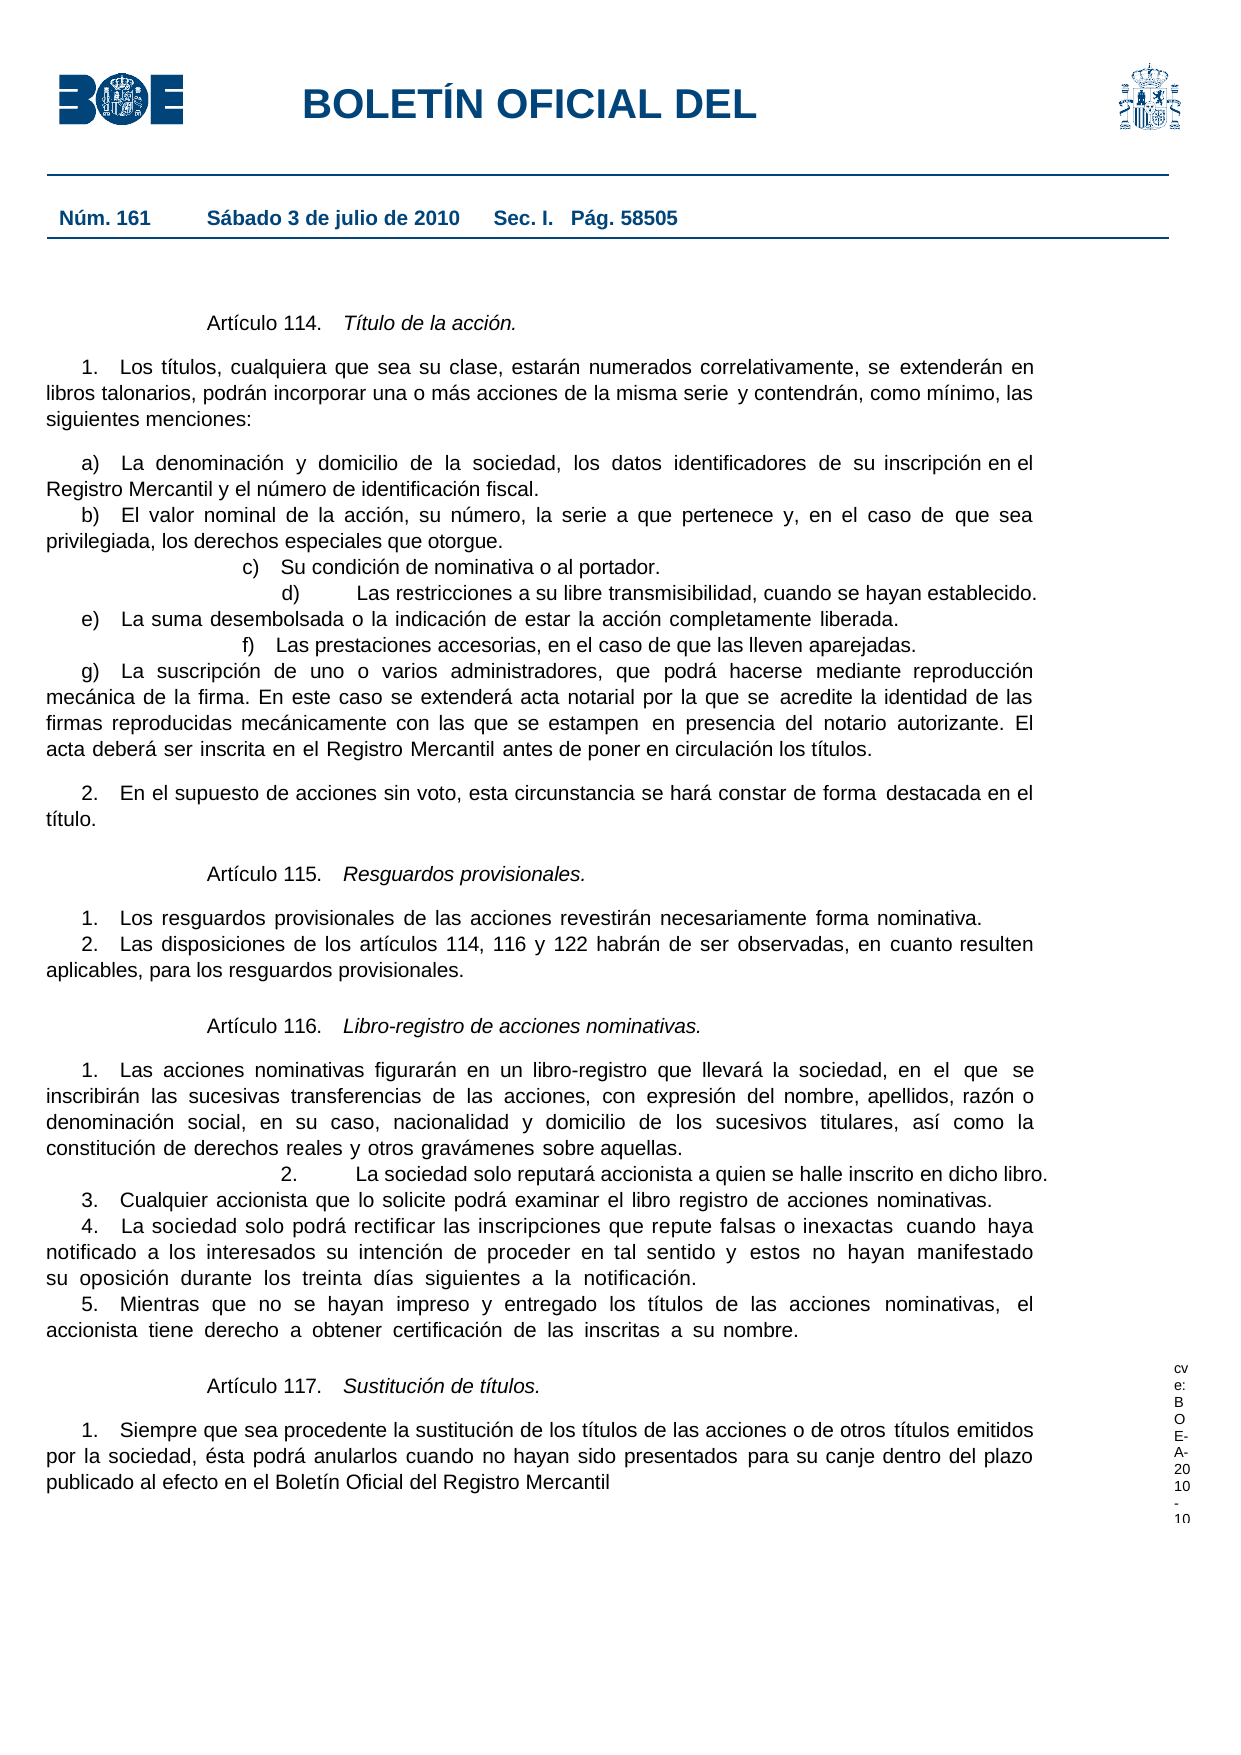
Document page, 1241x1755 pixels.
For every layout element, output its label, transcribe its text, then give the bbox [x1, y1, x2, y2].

text Artículo 114. Título de la acción. [207, 311, 1195, 335]
list La suma desembolsada o la indicación de estar la acción completamente liberada. [46, 607, 1034, 631]
list El valor nominal de la acción, su número, la serie a que pertenece y, en el caso de que sea privilegiada, los derechos especiales que otorgue. [46, 503, 1034, 553]
text Artículo 115. Resguardos provisionales. [207, 862, 1195, 886]
list Las prestaciones accesorias, en el caso de que las lleven aparejadas. [242, 633, 1195, 657]
list La suscripción de uno o varios administradores, que podrá hacerse mediante reproducción mecánica de la firma. En este caso se extenderá acta notarial por la que se acredite la identidad de las firmas reproducidas mecánicamente con las que se estampen en presencia del notario autorizante. El acta deberá ser inscrita en el Registro Mercantil antes de poner en circulación los títulos. [46, 659, 1034, 761]
list Su condición de nominativa o al portador. [242, 554, 1195, 578]
list La sociedad solo reputará accionista a quien se halle inscrito en dicho libro. [280, 1162, 1195, 1186]
list Cualquier accionista que lo solicite podrá examinar el libro registro de acciones nominativas. [46, 1188, 1034, 1212]
list Los títulos, cualquiera que sea su clase, estarán numerados correlativamente, se extenderán en libros talonarios, podrán incorporar una o más acciones de la misma serie y contendrán, como mínimo, las siguientes menciones: [46, 355, 1034, 431]
text Artículo 116. Libro-registro de acciones nominativas. [207, 1013, 1195, 1038]
list Mientras que no se hayan impreso y entregado los títulos de las acciones nominativas, el accionista tiene derecho a obtener certificación de las inscritas a su nombre. [46, 1292, 1034, 1342]
subtitle Núm. 161 Sábado 3 de julio de 2010 Sec. I. Pág. 58505 [59, 205, 1195, 229]
list Los resguardos provisionales de las acciones revestirán necesariamente forma nominativa. [46, 906, 1034, 930]
list En el supuesto de acciones sin voto, esta circunstancia se hará constar de forma destacada en el título. [46, 781, 1034, 831]
list La sociedad solo podrá rectificar las inscripciones que repute falsas o inexactas cuando haya notificado a los interesados su intención de proceder en tal sentido y estos no hayan manifestado su oposición durante los treinta días siguientes a la notificación. [46, 1214, 1034, 1290]
text cve: BOE-A-2010-10544 [1174, 1360, 1191, 1523]
list Siempre que sea procedente la sustitución de los títulos de las acciones o de otros títulos emitidos por la sociedad, ésta podrá anularlos cuando no hayan sido presentados para su canje dentro del plazo publicado al efecto en el Boletín Oficial del Registro Mercantil [46, 1417, 1034, 1493]
list La denominación y domicilio de la sociedad, los datos identificadores de su inscripción en el Registro Mercantil y el número de identificación fiscal. [46, 451, 1034, 501]
list Las acciones nominativas figurarán en un libro-registro que llevará la sociedad, en el que se inscribirán las sucesivas transferencias de las acciones, con expresión del nombre, apellidos, razón o denominación social, en su caso, nacionalidad y domicilio de los sucesivos titulares, así como la constitución de derechos reales y otros gravámenes sobre aquellas. [46, 1057, 1034, 1160]
list Las restricciones a su libre transmisibilidad, cuando se hayan establecido. [281, 581, 1195, 604]
list Las disposiciones de los artículos 114, 116 y 122 habrán de ser observadas, en cuanto resulten aplicables, para los resguardos provisionales. [46, 932, 1034, 982]
text Artículo 117. Sustitución de títulos. [207, 1360, 1174, 1523]
